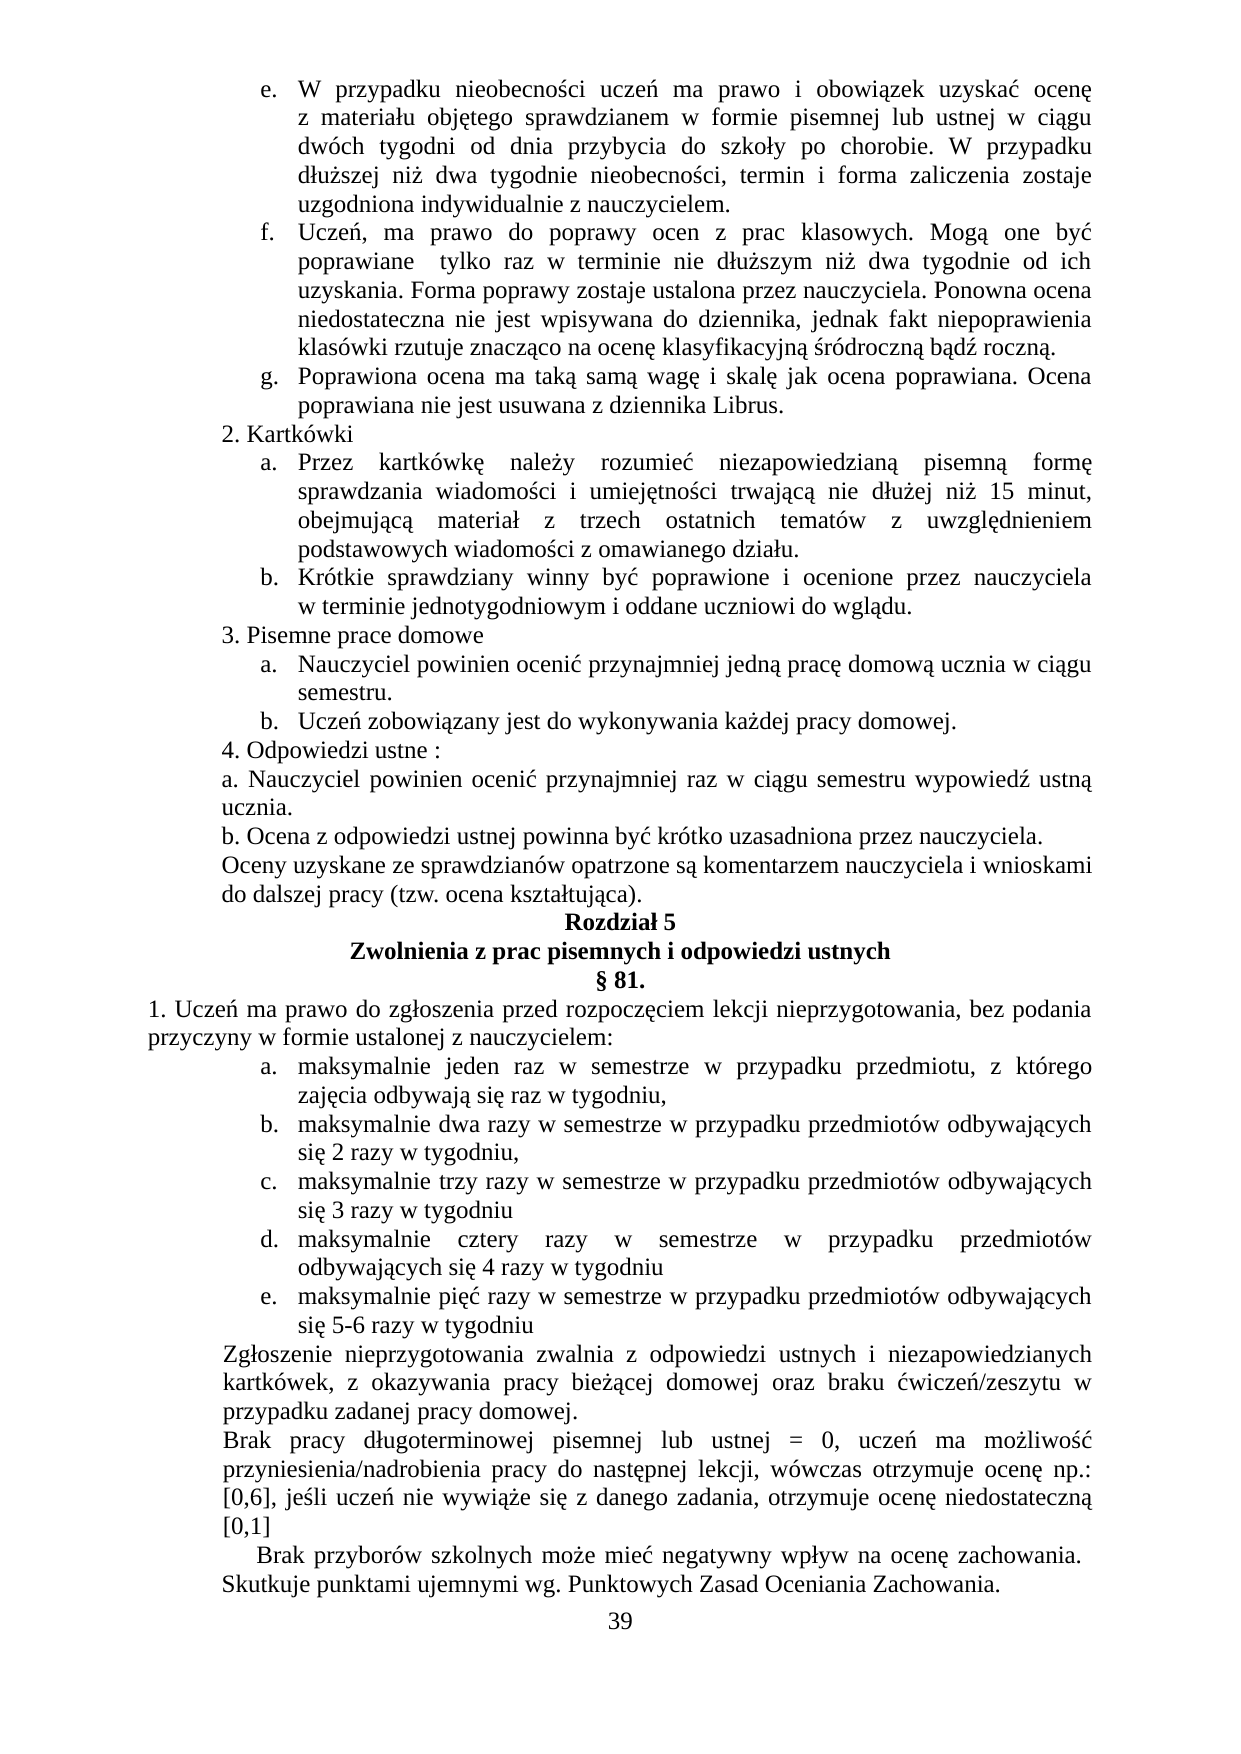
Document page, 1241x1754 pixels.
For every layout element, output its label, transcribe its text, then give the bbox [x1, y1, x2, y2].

list Krótkie sprawdziany winny być poprawione i ocenione przez nauczyciela w terminie jednotygodniowym i oddane uczniowi do wglądu. [260, 562, 1093, 620]
text Rozdział 5 [148, 907, 1093, 936]
text § 81. [148, 965, 1093, 994]
list Nauczyciel powinien ocenić przynajmniej jedną pracę domową ucznia w ciągu semestru. [260, 649, 1093, 706]
text Brak przyborów szkolnych może mieć negatywny wpływ na ocenę zachowania. Skutkuje punktami ujemnymi wg. Punktowych Zasad Oceniania Zachowania. [148, 1540, 1093, 1597]
list maksymalnie cztery razy w semestrze w przypadku przedmiotów odbywających się 4 razy w tygodniu [260, 1224, 1093, 1281]
text Zwolnienia z prac pisemnych i odpowiedzi ustnych [148, 936, 1093, 965]
text 1. Uczeń ma prawo do zgłoszenia przed rozpoczęciem lekcji nieprzygotowania, bez podania przyczyny w formie ustalonej z nauczycielem: [148, 994, 1093, 1051]
list Brak pracy długoterminowej pisemnej lub ustnej = 0, uczeń ma możliwość przyniesienia/nadrobienia pracy do następnej lekcji, wówczas otrzymuje ocenę np.: [0,6], jeśli uczeń nie wywiąże się z danego zadania, otrzymuje ocenę niedostateczną [0,1] [223, 1425, 1093, 1540]
list maksymalnie jeden raz w semestrze w przypadku przedmiotu, z którego zajęcia odbywają się raz w tygodniu, [260, 1051, 1093, 1109]
text 3. Pisemne prace domowe [148, 620, 1093, 649]
list maksymalnie trzy razy w semestrze w przypadku przedmiotów odbywających się 3 razy w tygodniu [260, 1166, 1093, 1224]
text b. Ocena z odpowiedzi ustnej powinna być krótko uzasadniona przez nauczyciela. [148, 821, 1093, 850]
text 2. Kartkówki [148, 419, 1093, 447]
text 4. Odpowiedzi ustne : [148, 735, 1093, 764]
text Oceny uzyskane ze sprawdzianów opatrzone są komentarzem nauczyciela i wnioskami do dalszej pracy (tzw. ocena kształtująca). [221, 850, 1093, 907]
list Zgłoszenie nieprzygotowania zwalnia z odpowiedzi ustnych i niezapowiedzianych kartkówek, z okazywania pracy bieżącej domowej oraz braku ćwiczeń/zeszytu w przypadku zadanej pracy domowej. [223, 1339, 1093, 1425]
list Poprawiona ocena ma taką samą wagę i skalę jak ocena poprawiana. Ocena poprawiana nie jest usuwana z dziennika Librus. [260, 361, 1093, 419]
text a. Nauczyciel powinien ocenić przynajmniej raz w ciągu semestru wypowiedź ustną ucznia. [221, 764, 1093, 821]
list maksymalnie dwa razy w semestrze w przypadku przedmiotów odbywających się 2 razy w tygodniu, [260, 1109, 1093, 1166]
list Przez kartkówkę należy rozumieć niezapowiedzianą pisemną formę sprawdzania wiadomości i umiejętności trwającą nie dłużej niż 15 minut, obejmującą materiał z trzech ostatnich tematów z uwzględnieniem podstawowych wiadomości z omawianego działu. [260, 447, 1093, 562]
list maksymalnie pięć razy w semestrze w przypadku przedmiotów odbywających się 5-6 razy w tygodniu [260, 1281, 1093, 1339]
list W przypadku nieobecności uczeń ma prawo i obowiązek uzyskać ocenę z materiału objętego sprawdzianem w formie pisemnej lub ustnej w ciągu dwóch tygodni od dnia przybycia do szkoły po chorobie. W przypadku dłuższej niż dwa tygodnie nieobecności, termin i forma zaliczenia zostaje uzgodniona indywidualnie z nauczycielem. [260, 74, 1093, 217]
list Uczeń zobowiązany jest do wykonywania każdej pracy domowej. [260, 706, 1093, 735]
list Uczeń, ma prawo do poprawy ocen z prac klasowych. Mogą one być poprawiane tylko raz w terminie nie dłuższym niż dwa tygodnie od ich uzyskania. Forma poprawy zostaje ustalona przez nauczyciela. Ponowna ocena niedostateczna nie jest wpisywana do dziennika, jednak fakt niepoprawienia klasówki rzutuje znacząco na ocenę klasyfikacyjną śródroczną bądź roczną. [260, 217, 1093, 361]
